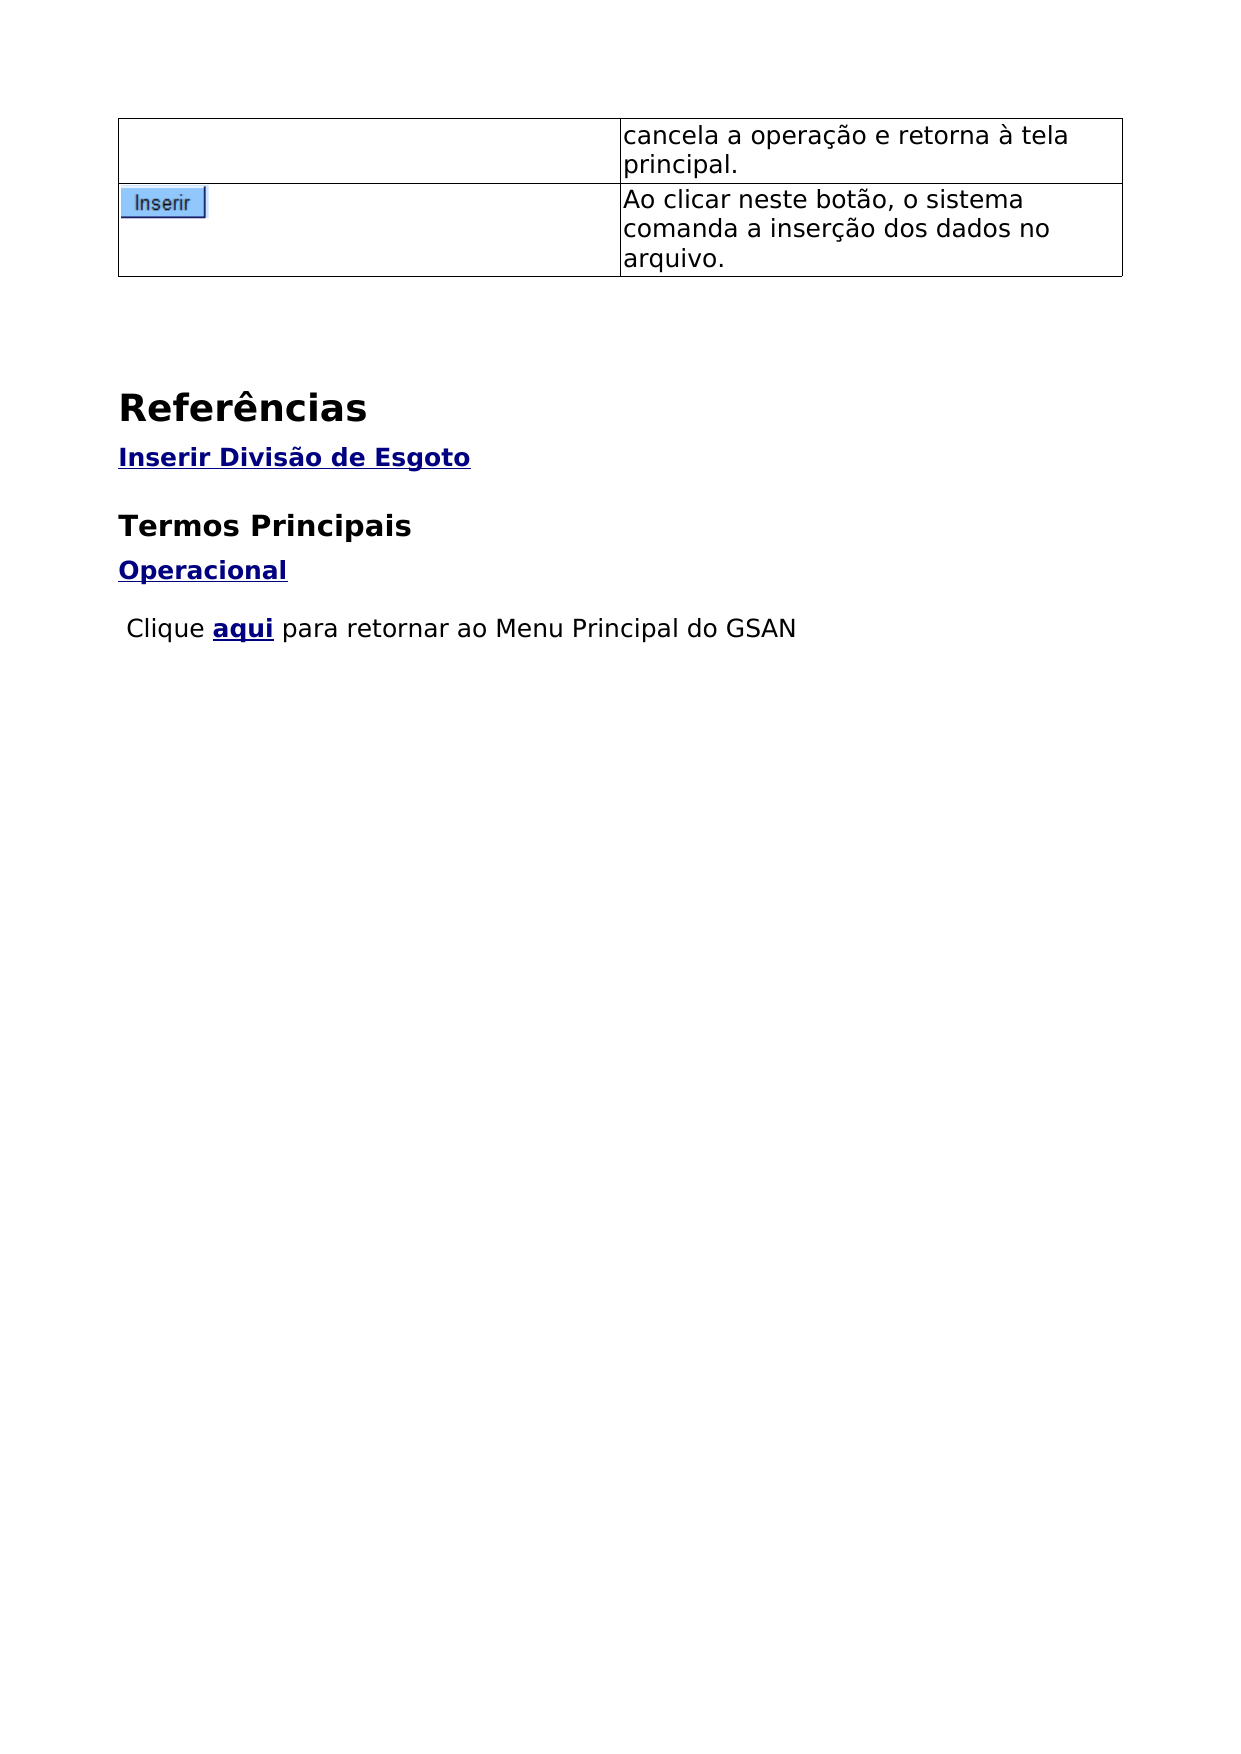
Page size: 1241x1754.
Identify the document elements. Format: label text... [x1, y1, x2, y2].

picture [121, 185, 209, 220]
text Inserir Divisão de Esgoto [118, 443, 1122, 472]
table_cell [119, 119, 620, 182]
table_cell cancela a operação e retorna à tela principal. [621, 119, 1122, 182]
table_cell [119, 184, 620, 276]
subtitle Referências [118, 387, 1122, 430]
subtitle Termos Principais [118, 509, 1122, 543]
text Operacional Clique aqui para retornar ao Menu Principal do GSAN [118, 556, 1122, 643]
table_cell Ao clicar neste botão, o sistema comanda a inserção dos dados no arquivo. [621, 184, 1122, 276]
